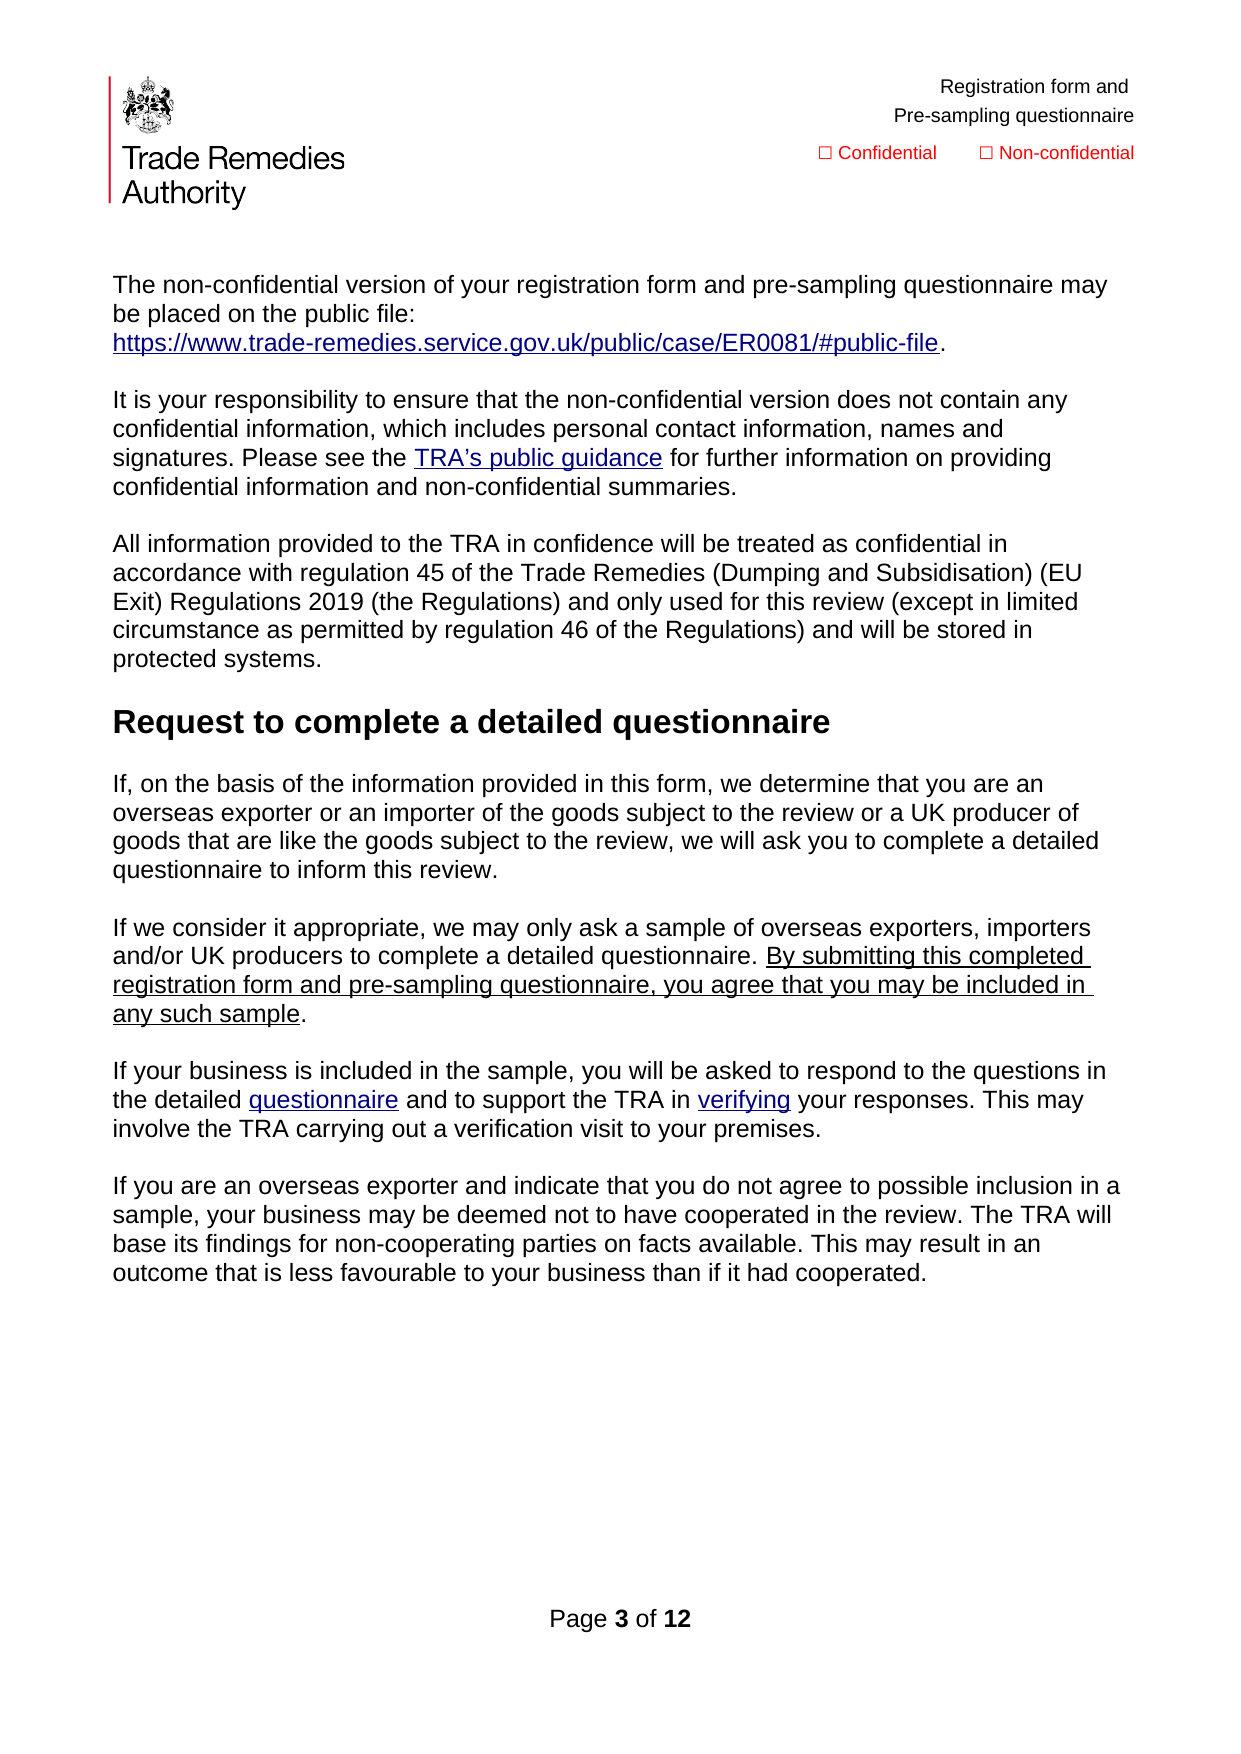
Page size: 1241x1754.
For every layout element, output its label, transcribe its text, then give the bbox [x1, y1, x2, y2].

text If you are an overseas exporter and indicate that you do not agree to possible inclusion in a sample, your business may be deemed not to have cooperated in the review. The TRA will base its findings for non-cooperating parties on facts available. This may result in an outcome that is less favourable to your business than if it had cooperated. [112, 1171, 1128, 1286]
text If we consider it appropriate, we may only ask a sample of overseas exporters, importers and/or UK producers to complete a detailed questionnaire. By submitting this completed registration form and pre-sampling questionnaire, you agree that you may be included in any such sample. [112, 913, 1128, 1028]
text Request to complete a detailed questionnaire [112, 702, 1128, 740]
text All information provided to the TRA in confidence will be treated as confidential in accordance with regulation 45 of the Trade Remedies (Dumping and Subsidisation) (EU Exit) Regulations 2019 (the Regulations) and only used for this review (except in limited circumstance as permitted by regulation 46 of the Regulations) and will be stored in protected systems. [112, 529, 1128, 673]
text If, on the basis of the information provided in this form, we determine that you are an overseas exporter or an importer of the goods subject to the review or a UK producer of goods that are like the goods subject to the review, we will ask you to complete a detailed questionnaire to inform this review. [112, 769, 1128, 884]
text It is your responsibility to ensure that the non-confidential version does not contain any confidential information, which includes personal contact information, names and signatures. Please see the TRA’s public guidance for further information on providing confidential information and non-confidential summaries. [112, 385, 1128, 500]
text The non-confidential version of your registration form and pre-sampling questionnaire may be placed on the public file: https://www.trade-remedies.service.gov.uk/public/case/ER0081/#public-file. [112, 270, 1128, 357]
text If your business is included in the sample, you will be asked to respond to the questions in the detailed questionnaire and to support the TRA in verifying your responses. This may involve the TRA carrying out a verification visit to your premises. [112, 1056, 1128, 1143]
